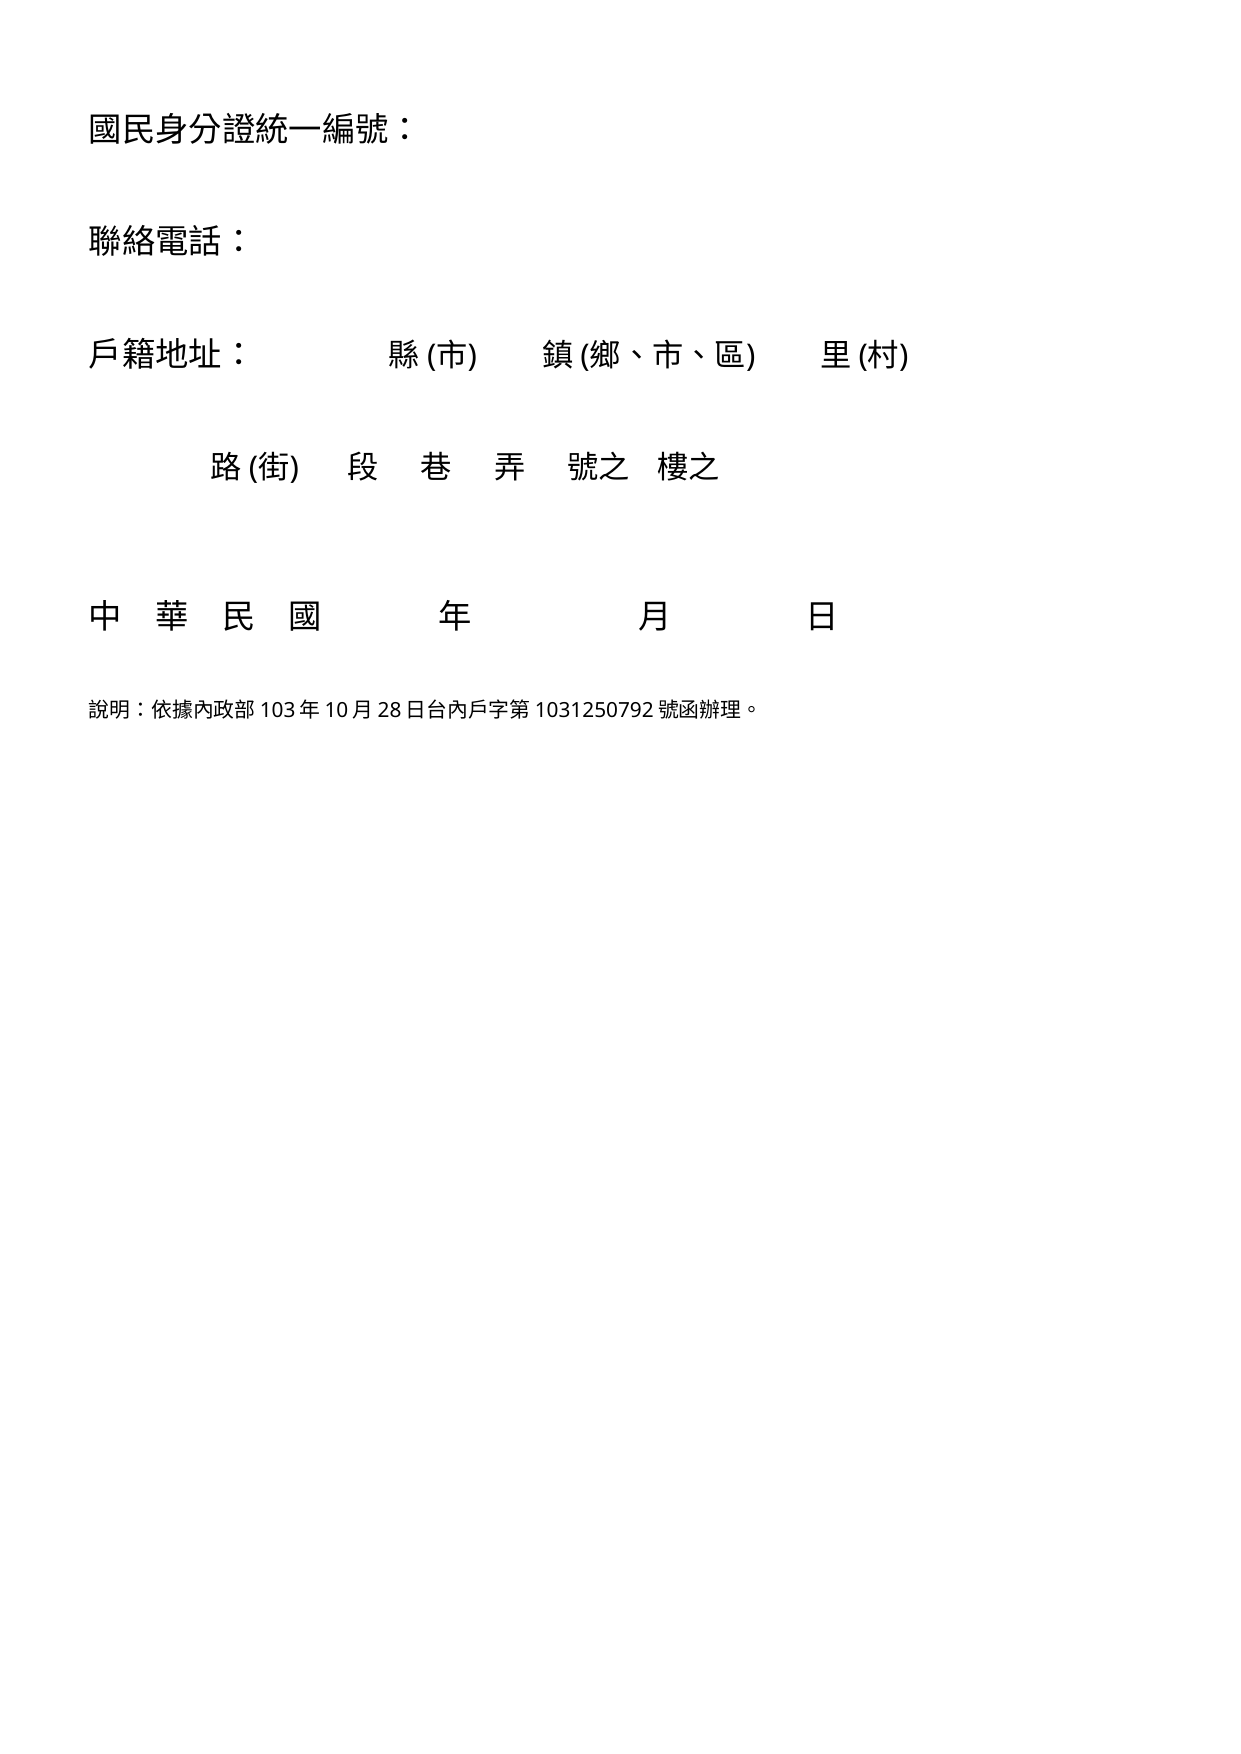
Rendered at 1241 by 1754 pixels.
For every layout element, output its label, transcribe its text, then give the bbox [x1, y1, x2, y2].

text 中 華 民 國 年 月 日 [89, 577, 1152, 652]
text 國民身分證統一編號： [89, 89, 1152, 164]
text 聯絡電話： [89, 202, 1152, 277]
text 路 (街) 段 巷 弄 號之 樓之 [89, 427, 1152, 502]
text 戶籍地址： 縣 (市) 鎮 (鄉、市、區) 里 (村) [89, 314, 1152, 389]
text 說明：依據內政部103年10月28日台內戶字第1031250792號函辦理。 [89, 689, 1152, 727]
